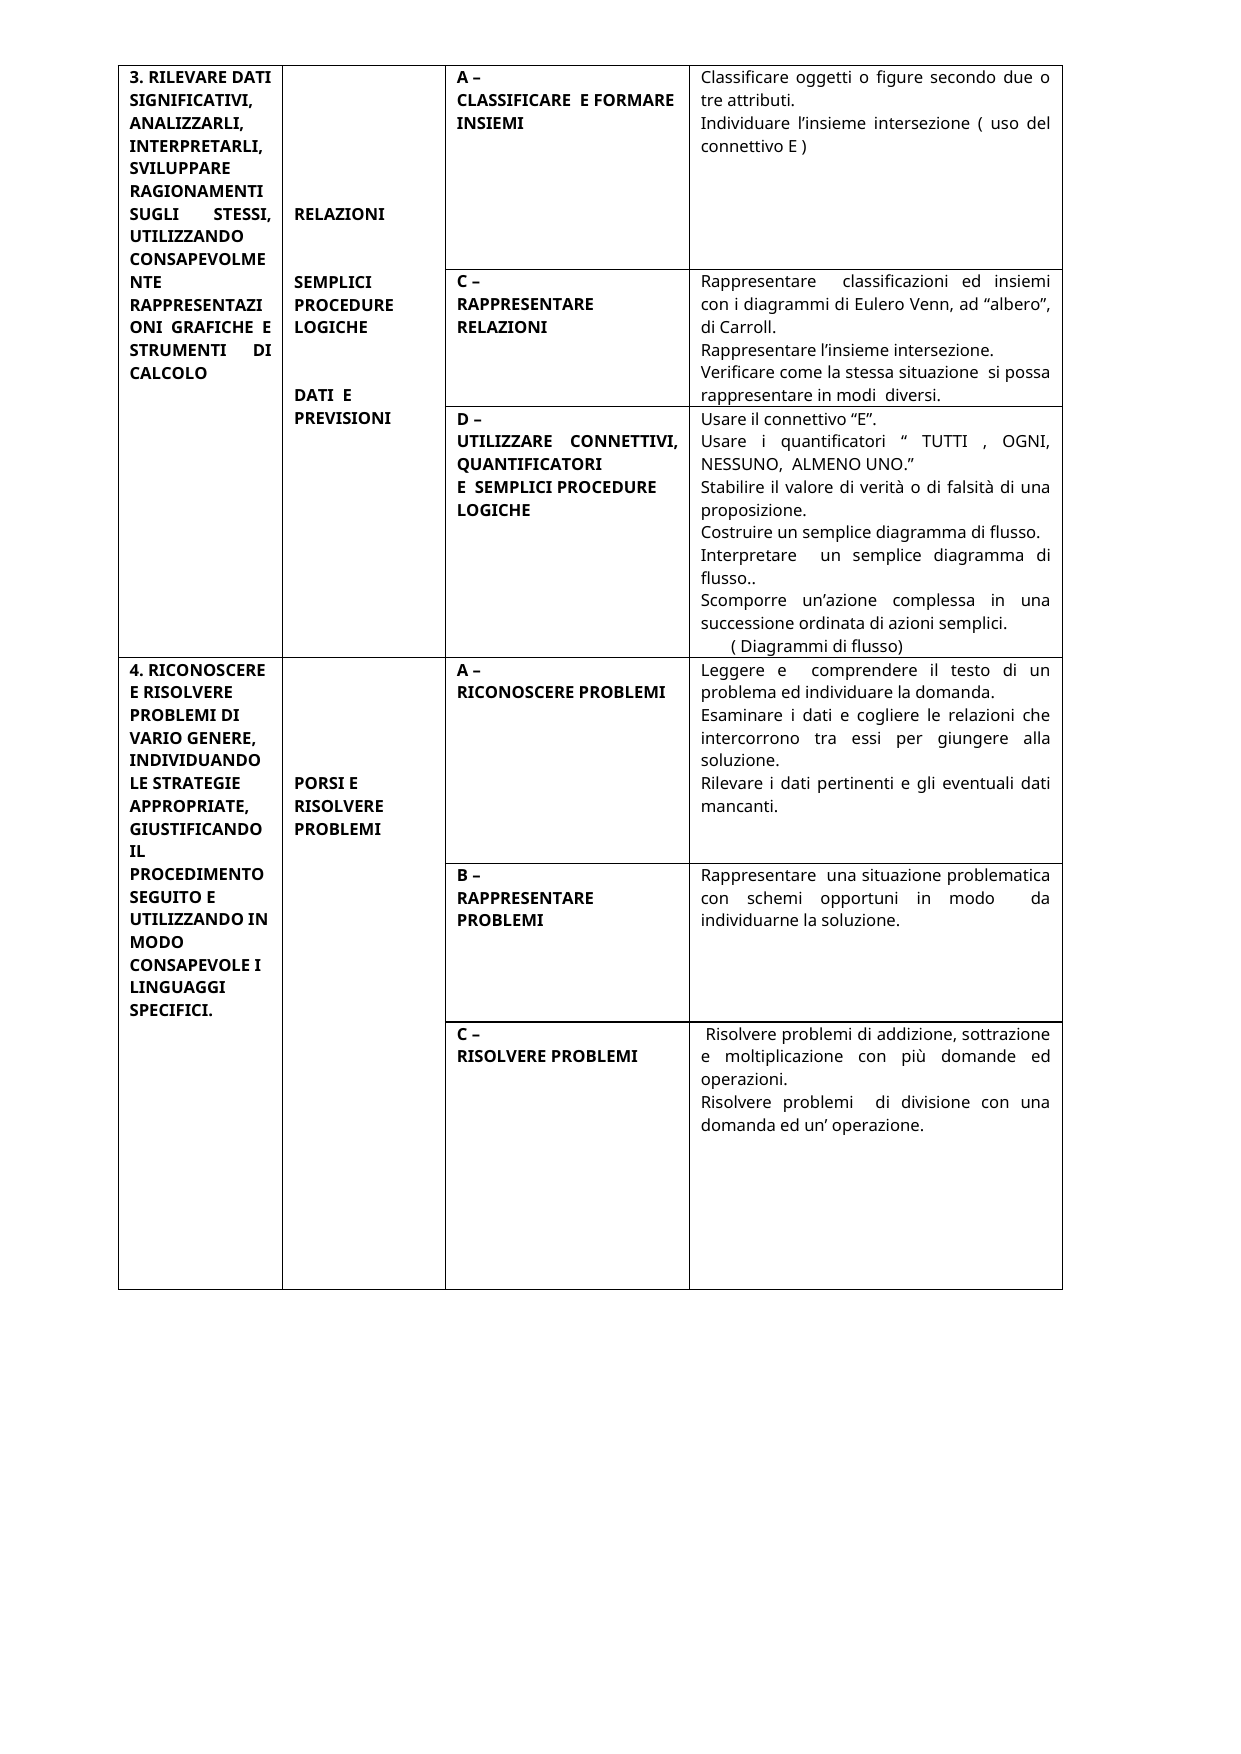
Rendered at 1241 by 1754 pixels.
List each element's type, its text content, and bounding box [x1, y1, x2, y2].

table_cell Rappresentare classificazioni ed insiemi con i diagrammi di Eulero Venn, ad “albero”, di Carroll. Rappresentare l’insieme intersezione. Verificare come la stessa situazione si possa rappresentare in modi diversi. [690, 270, 1062, 406]
table_cell D – UTILIZZARE CONNETTIVI, QUANTIFICATORI E SEMPLICI PROCEDURE LOGICHE [446, 407, 689, 657]
table_cell Risolvere problemi di addizione, sottrazione e moltiplicazione con più domande ed operazioni. Risolvere problemi di divisione con una domanda ed un’ operazione. [690, 1023, 1062, 1289]
table_header Classificare oggetti o figure secondo due o tre attributi. Individuare l’insieme intersezione ( uso del connettivo E ) [690, 66, 1062, 269]
table_cell Rappresentare una situazione problematica con schemi opportuni in modo da individuarne la soluzione. [690, 864, 1062, 1021]
table_cell 4. Riconoscere e risolvere problemi di vario genere, individuando le strategie appropriate, giustificando il procedimento seguito e utilizzando in modo consapevole i linguaggi specifici. [119, 658, 282, 1289]
table_header 3. Rilevare dati significativi, analizzarli, interpretarli, sviluppare ragionamenti sugli stessi, utilizzando consapevolmente rappresentazioni grafiche e strumenti di calcolo [119, 66, 282, 657]
table_cell B – rappresentare problemi [446, 864, 689, 1021]
table_header A – classificare e formare insiemi [446, 66, 689, 269]
table_header relazioni SEMPLICI PROCEDURE LOGICHE DATI E PREVISIONI [283, 66, 445, 657]
table_cell C – rappresentare relazioni [446, 270, 689, 406]
table_cell Leggere e comprendere il testo di un problema ed individuare la domanda. Esaminare i dati e cogliere le relazioni che intercorrono tra essi per giungere alla soluzione. Rilevare i dati pertinenti e gli eventuali dati mancanti. [690, 658, 1062, 862]
table_cell C – risolvere problemi [446, 1023, 689, 1289]
table_cell porsi e risolvere problemi [283, 658, 445, 1289]
table_cell Usare il connettivo “E”. Usare i quantificatori “ TUTTI , OGNI, NESSUNO, ALMENO UNO.” Stabilire il valore di verità o di falsità di una proposizione. Costruire un semplice diagramma di flusso. Interpretare un semplice diagramma di flusso.. Scomporre un’azione complessa in una successione ordinata di azioni semplici. ( Diagrammi di flusso) [690, 407, 1062, 657]
table_cell A – riconoscere problemi [446, 658, 689, 862]
